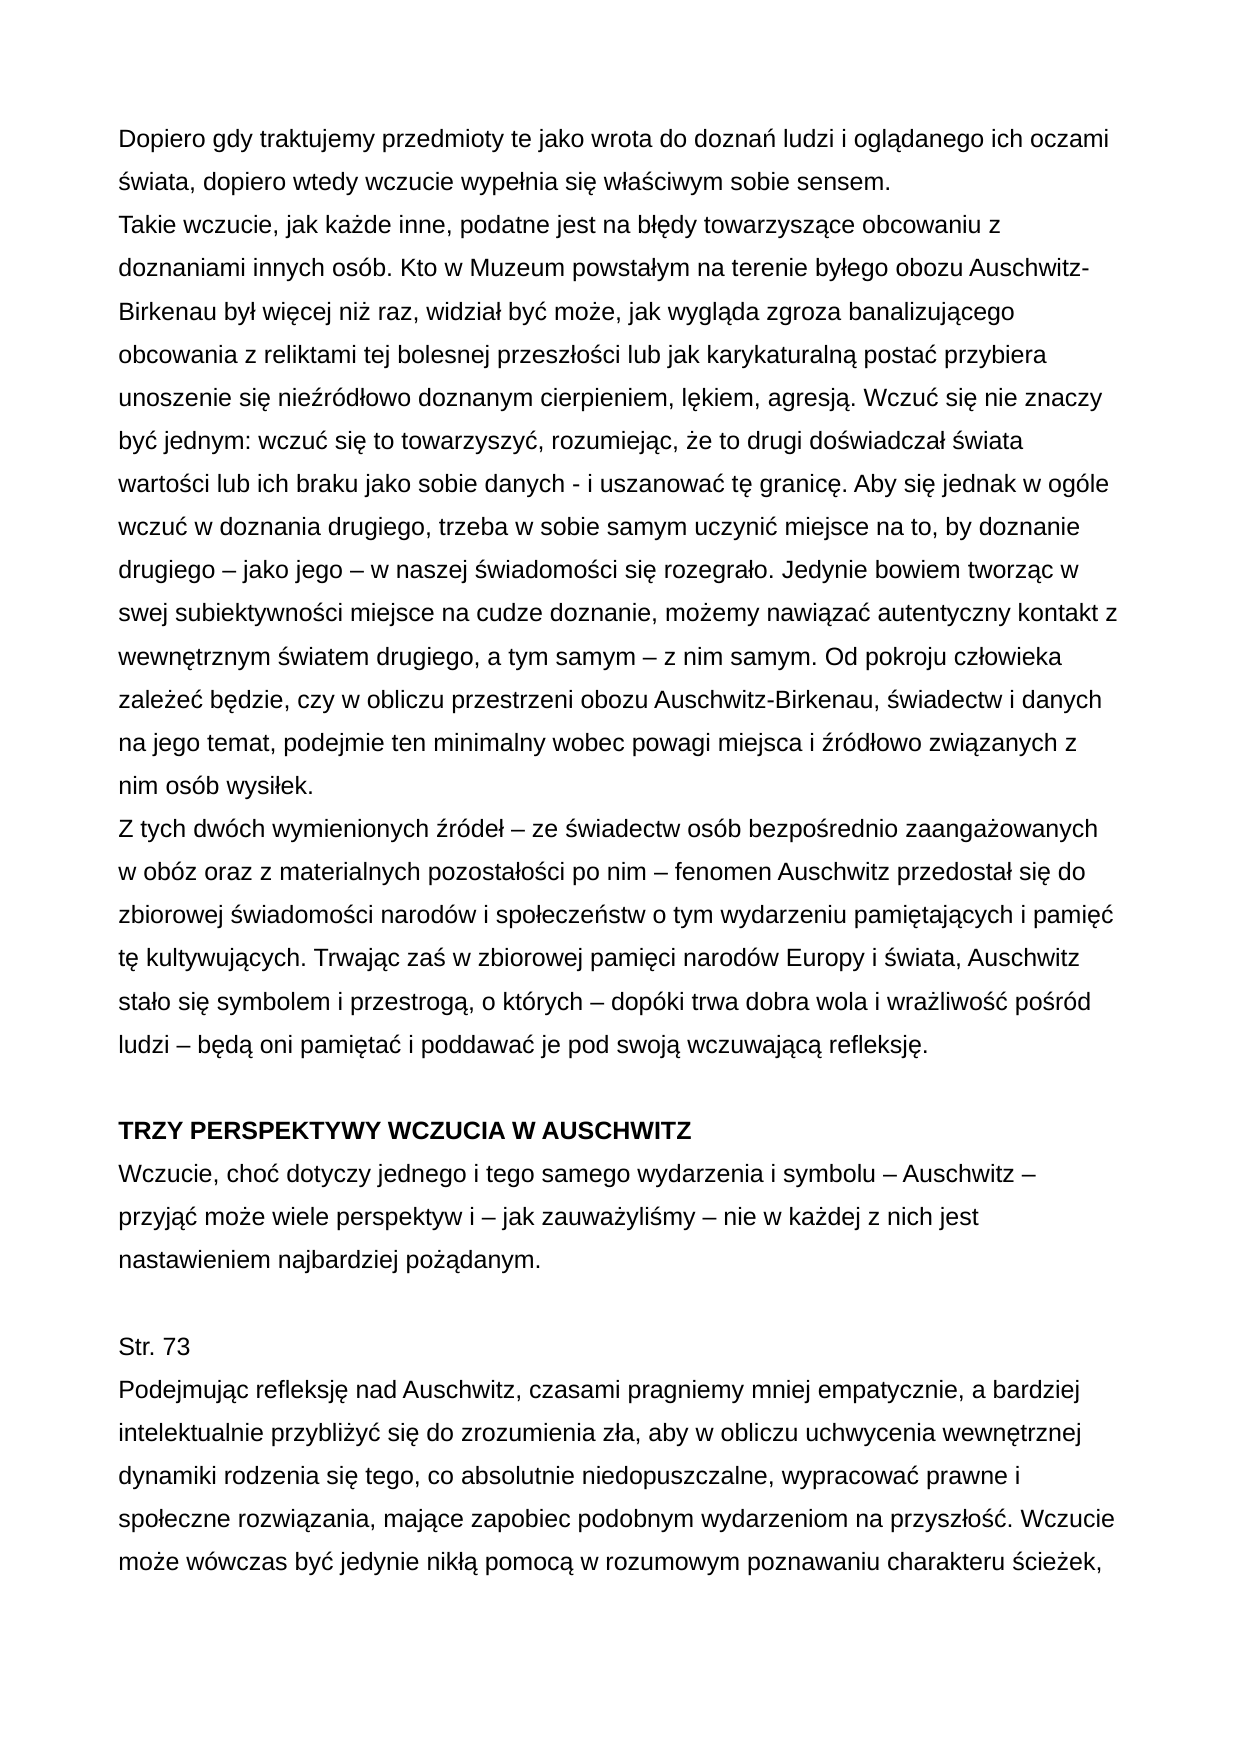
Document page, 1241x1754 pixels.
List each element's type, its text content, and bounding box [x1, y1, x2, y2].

text Dopiero gdy traktujemy przedmioty te jako wrota do doznań ludzi i oglądanego ich oczami świata, dopiero wtedy wczucie wypełnia się właściwym sobie sensem. [118, 124, 1122, 196]
text Podejmując refleksję nad Auschwitz, czasami pragniemy mniej empatycznie, a bardziej intelektualnie przybliżyć się do zrozumienia zła, aby w obliczu uchwycenia wewnętrznej dynamiki rodzenia się tego, co absolutnie niedopuszczalne, wypracować prawne i społeczne rozwiązania, mające zapobiec podobnym wydarzeniom na przyszłość. Wczucie może wówczas być jedynie nikłą pomocą w rozumowym poznawaniu charakteru ścieżek, [118, 1375, 1122, 1576]
text Wczucie, choć dotyczy jednego i tego samego wydarzenia i symbolu – Auschwitz – przyjąć może wiele perspektyw i – jak zauważyliśmy – nie w każdej z nich jest nastawieniem najbardziej pożądanym. [118, 1159, 1122, 1274]
subtitle TRZY PERSPEKTYWY WCZUCIA W AUSCHWITZ [118, 1116, 1122, 1145]
text Str. 73 [118, 1332, 1122, 1360]
text Z tych dwóch wymienionych źródeł – ze świadectw osób bezpośrednio zaangażowanych w obóz oraz z materialnych pozostałości po nim – fenomen Auschwitz przedostał się do zbiorowej świadomości narodów i społeczeństw o tym wydarzeniu pamiętających i pamięć tę kultywujących. Trwając zaś w zbiorowej pamięci narodów Europy i świata, Auschwitz stało się symbolem i przestrogą, o których – dopóki trwa dobra wola i wrażliwość pośród ludzi – będą oni pamiętać i poddawać je pod swoją wczuwającą refleksję. [118, 814, 1122, 1058]
text Takie wczucie, jak każde inne, podatne jest na błędy towarzyszące obcowaniu z doznaniami innych osób. Kto w Muzeum powstałym na terenie byłego obozu Auschwitz-Birkenau był więcej niż raz, widział być może, jak wygląda zgroza banalizującego obcowania z reliktami tej bolesnej przeszłości lub jak karykaturalną postać przybiera unoszenie się nieźródłowo doznanym cierpieniem, lękiem, agresją. Wczuć się nie znaczy być jednym: wczuć się to towarzyszyć, rozumiejąc, że to drugi doświadczał świata wartości lub ich braku jako sobie danych - i uszanować tę granicę. Aby się jednak w ogóle wczuć w doznania drugiego, trzeba w sobie samym uczynić miejsce na to, by doznanie drugiego – jako jego – w naszej świadomości się rozegrało. Jedynie bowiem tworząc w swej subiektywności miejsce na cudze doznanie, możemy nawiązać autentyczny kontakt z wewnętrznym światem drugiego, a tym samym – z nim samym. Od pokroju człowieka zależeć będzie, czy w obliczu przestrzeni obozu Auschwitz-Birkenau, świadectw i danych na jego temat, podejmie ten minimalny wobec powagi miejsca i źródłowo związanych z nim osób wysiłek. [118, 210, 1122, 800]
